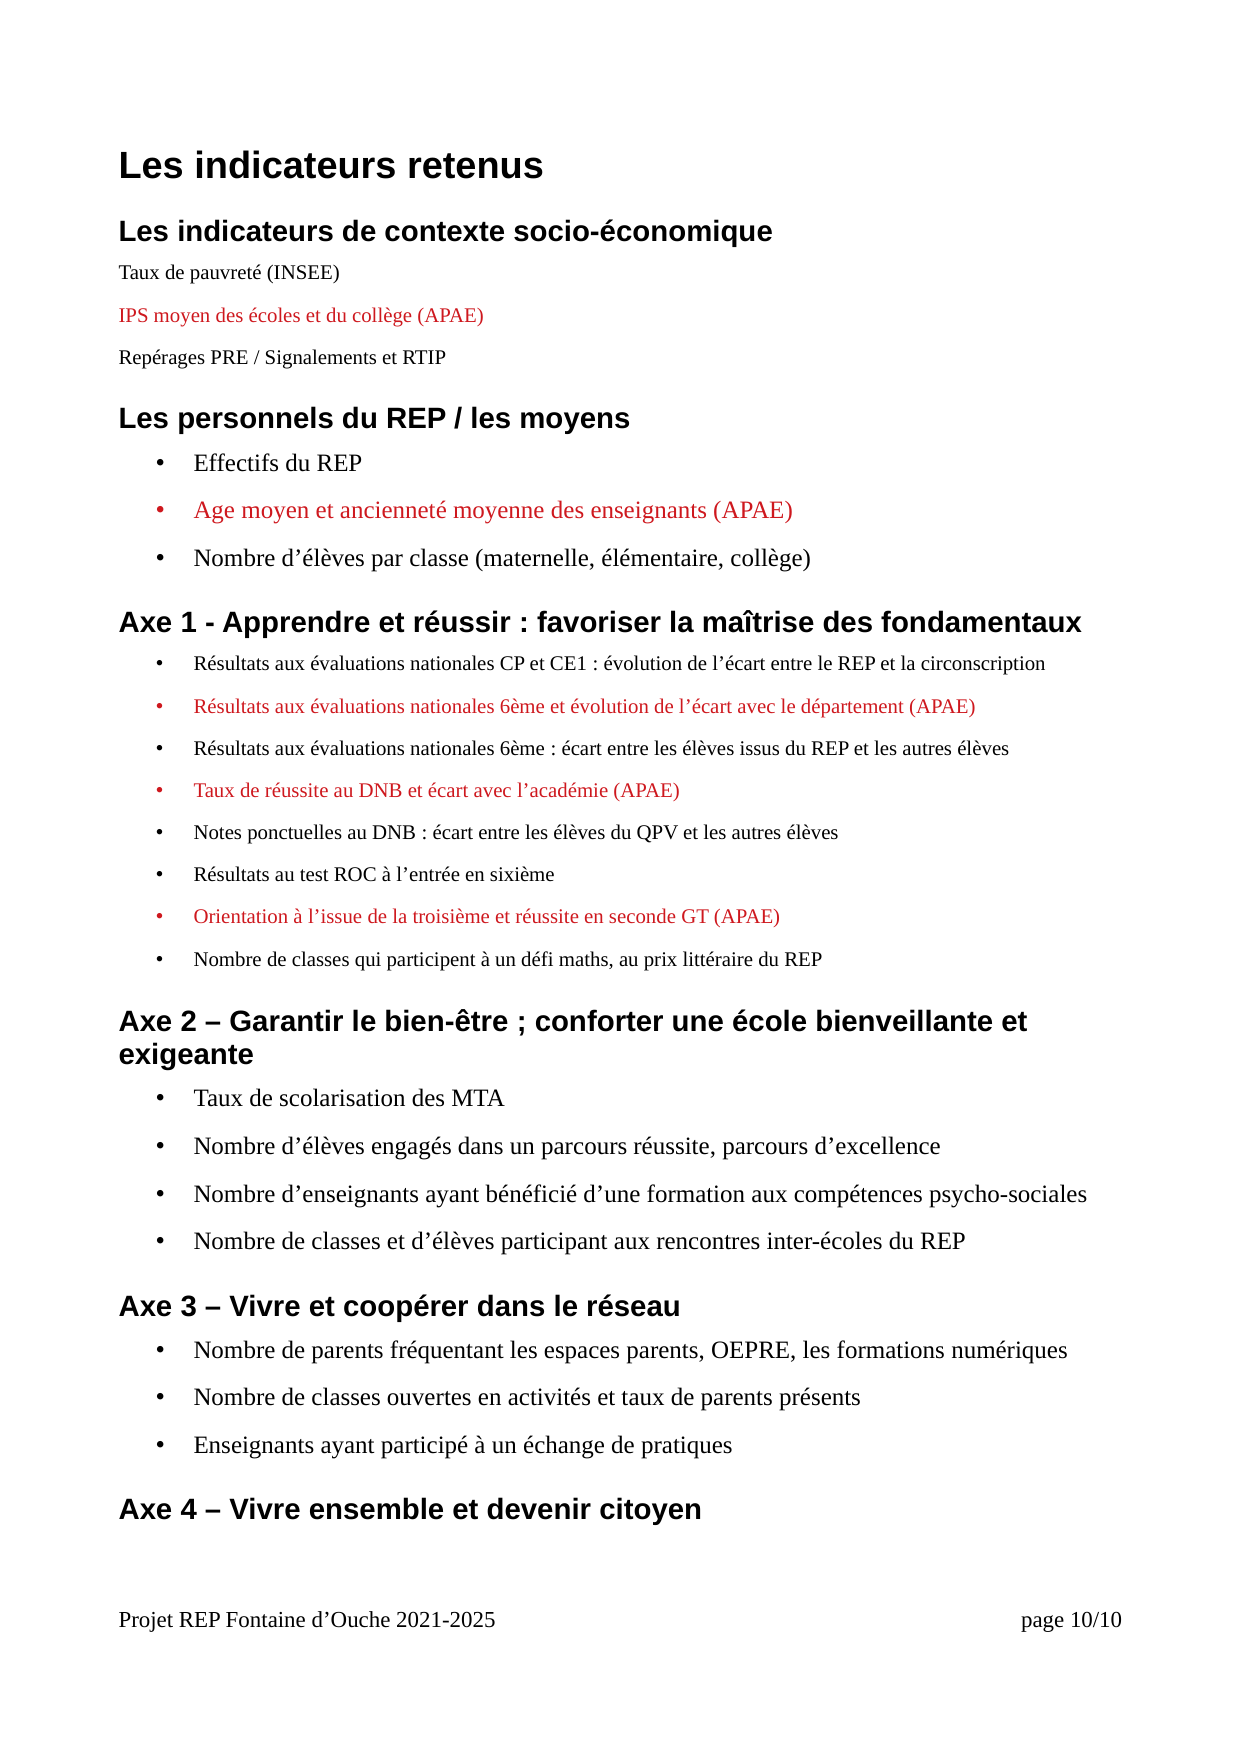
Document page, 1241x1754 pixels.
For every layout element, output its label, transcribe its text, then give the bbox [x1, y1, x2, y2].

subtitle Axe 3 – Vivre et coopérer dans le réseau [118, 1288, 1122, 1322]
subtitle Les indicateurs de contexte socio-économique [118, 214, 1122, 248]
list Résultats aux évaluations nationales CP et CE1 : évolution de l’écart entre le REP et la circonscription [156, 651, 1122, 675]
subtitle Axe 1 - Apprendre et réussir : favoriser la maîtrise des fondamentaux [118, 605, 1122, 639]
list Nombre de classes ouvertes en activités et taux de parents présents [156, 1382, 1122, 1411]
text Taux de pauvreté (INSEE) [118, 260, 1122, 284]
subtitle Axe 2 – Garantir le bien-être ; conforter une école bienveillante et exigeante [118, 1003, 1122, 1071]
text Repérages PRE / Signalements et RTIP [118, 345, 1122, 369]
list Enseignants ayant participé à un échange de pratiques [156, 1430, 1122, 1459]
list Effectifs du REP [156, 448, 1122, 476]
list Taux de réussite au DNB et écart avec l’académie (APAE) [156, 778, 1122, 802]
list Résultats aux évaluations nationales 6ème et évolution de l’écart avec le département (APAE) [156, 693, 1122, 718]
subtitle Les personnels du REP / les moyens [118, 401, 1122, 435]
subtitle Axe 4 – Vivre ensemble et devenir citoyen [118, 1492, 1122, 1526]
list Résultats au test ROC à l’entrée en sixième [156, 862, 1122, 886]
text IPS moyen des écoles et du collège (APAE) [118, 302, 1122, 327]
list Orientation à l’issue de la troisième et réussite en seconde GT (APAE) [156, 904, 1122, 928]
list Notes ponctuelles au DNB : écart entre les élèves du QPV et les autres élèves [156, 820, 1122, 844]
list Age moyen et ancienneté moyenne des enseignants (APAE) [156, 495, 1122, 524]
list Nombre d’élèves par classe (maternelle, élémentaire, collège) [156, 543, 1122, 572]
list Nombre de parents fréquentant les espaces parents, OEPRE, les formations numériques [156, 1335, 1122, 1363]
subtitle Les indicateurs retenus [118, 143, 1122, 187]
list Taux de scolarisation des MTA [156, 1083, 1122, 1112]
list Nombre de classes et d’élèves participant aux rencontres inter-écoles du REP [156, 1226, 1122, 1255]
list Nombre de classes qui participent à un défi maths, au prix littéraire du REP [156, 947, 1122, 971]
list Nombre d’élèves engagés dans un parcours réussite, parcours d’excellence [156, 1131, 1122, 1160]
list Résultats aux évaluations nationales 6ème : écart entre les élèves issus du REP et les autres élèves [156, 736, 1122, 760]
list Nombre d’enseignants ayant bénéficié d’une formation aux compétences psycho-sociales [156, 1179, 1122, 1207]
